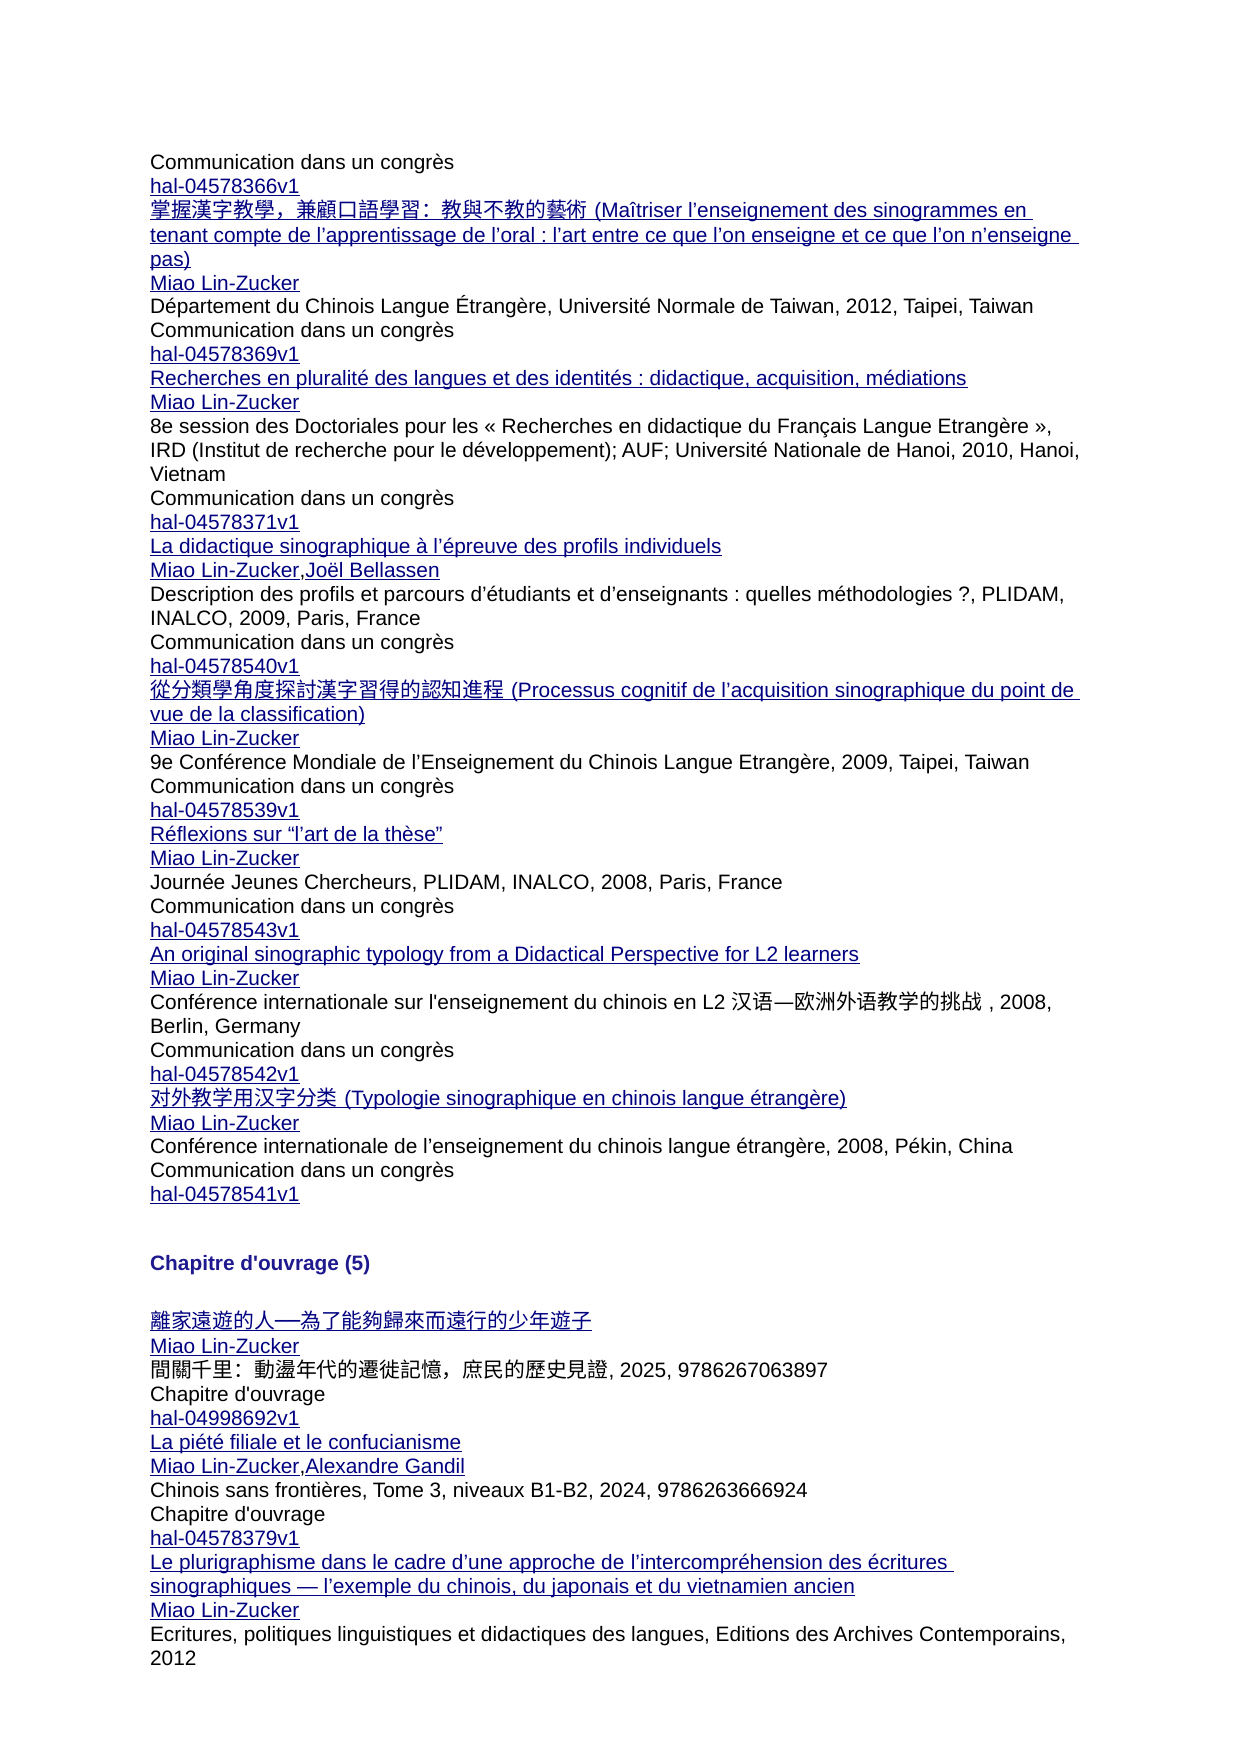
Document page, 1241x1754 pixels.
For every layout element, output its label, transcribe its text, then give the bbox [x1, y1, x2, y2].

table_cell La didactique sinographique à l’épreuve des profils individuels Miao Lin-Zucker,Joël Bellassen Description des profils et parcours d’étudiants et d’enseignants : quelles méthodologies ?, PLIDAM, INALCO, 2009, Paris, France Communication dans un congrès hal-04578540v1 [150, 534, 1090, 678]
table_cell 從分類學角度探討漢字習得的認知進程 (Processus cognitif de l’acquisition sinographique du point de vue de la classification) Miao Lin-Zucker 9e Conférence Mondiale de l’Enseignement du Chinois Langue Etrangère, 2009, Taipei, Taiwan Communication dans un congrès hal-04578539v1 [150, 678, 1090, 822]
table_cell Recherches en pluralité des langues et des identités : didactique, acquisition, médiations Miao Lin-Zucker 8e session des Doctoriales pour les « Recherches en didactique du Français Langue Etrangère », IRD (Institut de recherche pour le développement); AUF; Université Nationale de Hanoi, 2010, Hanoi, Vietnam Communication dans un congrès hal-04578371v1 [150, 366, 1090, 534]
table_cell Le plurigraphisme dans le cadre d’une approche de l’intercompréhension des écritures sinographiques — l’exemple du chinois, du japonais et du vietnamien ancien Miao Lin-Zucker Ecritures, politiques linguistiques et didactiques des langues, Editions des Archives Contemporains, 2012 [150, 1550, 1090, 1669]
table_cell An original sinographic typology from a Didactical Perspective for L2 learners Miao Lin-Zucker Conférence internationale sur l'enseignement du chinois en L2 汉语—欧洲外语教学的挑战 , 2008, Berlin, Germany Communication dans un congrès hal-04578542v1 [150, 942, 1090, 1086]
table_cell Communication dans un congrès hal-04578366v1 [150, 150, 1090, 198]
table_cell 对外教学用汉字分类 (Typologie sinographique en chinois langue étrangère) Miao Lin-Zucker Conférence internationale de l’enseignement du chinois langue étrangère, 2008, Pékin, China Communication dans un congrès hal-04578541v1 [150, 1086, 1090, 1206]
table_cell La piété filiale et le confucianisme Miao Lin-Zucker,Alexandre Gandil Chinois sans frontières, Tome 3, niveaux B1-B2, 2024, 9786263666924 Chapitre d'ouvrage hal-04578379v1 [150, 1430, 1090, 1550]
table_header 離家遠遊的人──為了能夠歸來而遠行的少年遊子 Miao Lin-Zucker 間關千里：動盪年代的遷徙記憶，庶民的歷史見證, 2025, 9786267063897 Chapitre d'ouvrage hal-04998692v1 [150, 1309, 1090, 1430]
table_cell 掌握漢字教學，兼顧口語學習：教與不教的藝術 (Maîtriser l’enseignement des sinogrammes en tenant compte de l’apprentissage de l’oral : l’art entre ce que l’on enseigne et ce que l’on n’enseigne pas) Miao Lin-Zucker Département du Chinois Langue Étrangère, Université Normale de Taiwan, 2012, Taipei, Taiwan Communication dans un congrès hal-04578369v1 [150, 198, 1090, 366]
subtitle Chapitre d'ouvrage (5) [150, 1251, 1090, 1275]
table_cell Réflexions sur “l’art de la thèse” Miao Lin-Zucker Journée Jeunes Chercheurs, PLIDAM, INALCO, 2008, Paris, France Communication dans un congrès hal-04578543v1 [150, 822, 1090, 942]
